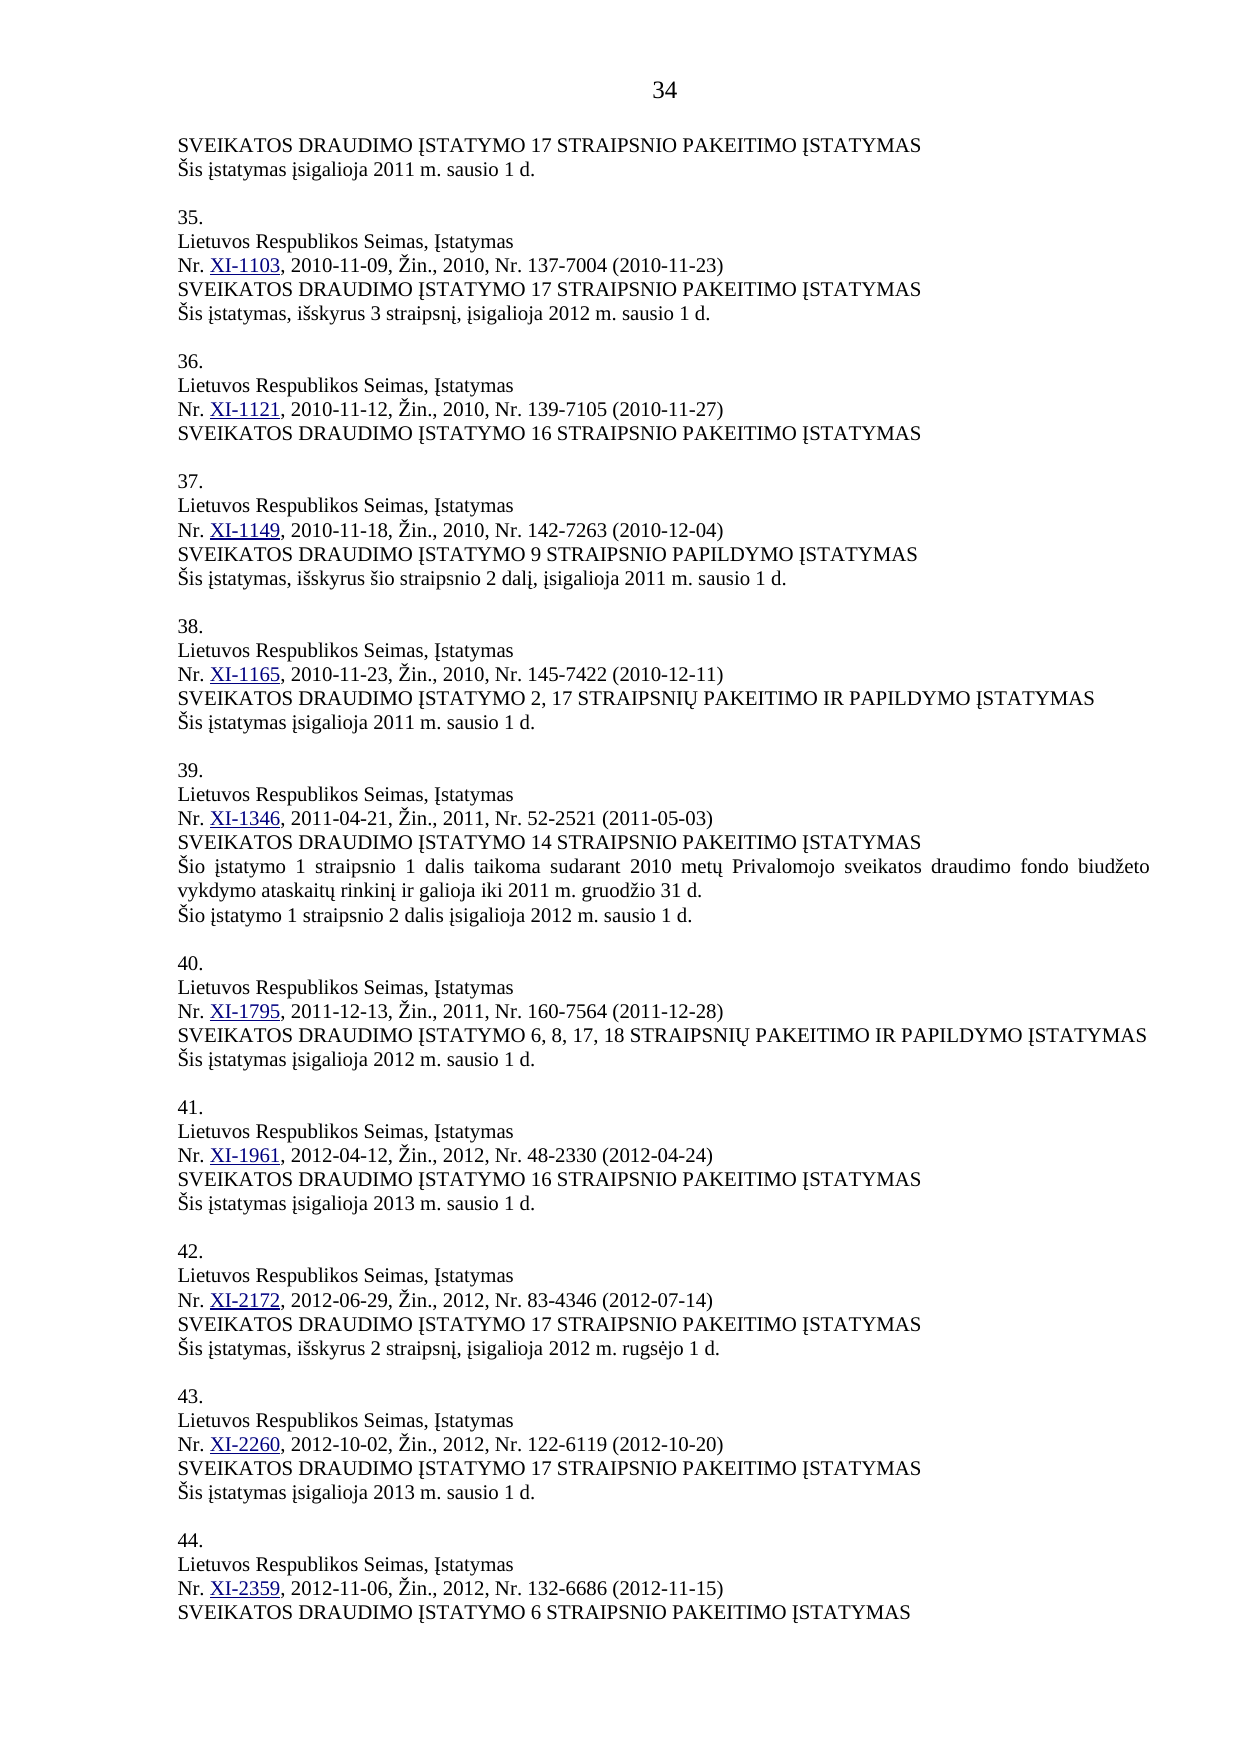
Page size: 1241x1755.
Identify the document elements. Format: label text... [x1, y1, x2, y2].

text 35. [177, 205, 1152, 229]
text Lietuvos Respublikos Seimas, Įstatymas [177, 229, 1152, 253]
text Lietuvos Respublikos Seimas, Įstatymas [177, 638, 1152, 662]
text Nr. XI-2172, 2012-06-29, Žin., 2012, Nr. 83-4346 (2012-07-14) [177, 1287, 1152, 1312]
text Šis įstatymas įsigalioja 2011 m. sausio 1 d. [177, 157, 1152, 181]
text Lietuvos Respublikos Seimas, Įstatymas [177, 782, 1152, 806]
text Šis įstatymas įsigalioja 2012 m. sausio 1 d. [177, 1047, 1152, 1071]
text Šio įstatymo 1 straipsnio 2 dalis įsigalioja 2012 m. sausio 1 d. [177, 902, 1152, 927]
text Šis įstatymas įsigalioja 2013 m. sausio 1 d. [177, 1191, 1152, 1215]
text SVEIKATOS DRAUDIMO ĮSTATYMO 9 STRAIPSNIO PAPILDYMO ĮSTATYMAS [177, 542, 1152, 566]
text Lietuvos Respublikos Seimas, Įstatymas [177, 1119, 1152, 1143]
text Lietuvos Respublikos Seimas, Įstatymas [177, 1408, 1152, 1432]
text Nr. XI-1121, 2010-11-12, Žin., 2010, Nr. 139-7105 (2010-11-27) [177, 397, 1152, 421]
text 36. [177, 349, 1152, 373]
text Lietuvos Respublikos Seimas, Įstatymas [177, 975, 1152, 999]
text Šis įstatymas įsigalioja 2011 m. sausio 1 d. [177, 710, 1152, 734]
text Lietuvos Respublikos Seimas, Įstatymas [177, 1263, 1152, 1287]
text 40. [177, 951, 1152, 975]
text SVEIKATOS DRAUDIMO ĮSTATYMO 16 STRAIPSNIO PAKEITIMO ĮSTATYMAS [177, 1167, 1152, 1191]
text 37. [177, 469, 1152, 493]
text 42. [177, 1239, 1152, 1263]
text Šis įstatymas, išskyrus 3 straipsnį, įsigalioja 2012 m. sausio 1 d. [177, 301, 1152, 325]
text Nr. XI-2260, 2012-10-02, Žin., 2012, Nr. 122-6119 (2012-10-20) [177, 1432, 1152, 1456]
text SVEIKATOS DRAUDIMO ĮSTATYMO 6, 8, 17, 18 STRAIPSNIŲ PAKEITIMO IR PAPILDYMO ĮSTATYMAS [177, 1023, 1152, 1047]
text Nr. XI-1165, 2010-11-23, Žin., 2010, Nr. 145-7422 (2010-12-11) [177, 662, 1152, 686]
text SVEIKATOS DRAUDIMO ĮSTATYMO 6 STRAIPSNIO PAKEITIMO ĮSTATYMAS [177, 1600, 1152, 1624]
text SVEIKATOS DRAUDIMO ĮSTATYMO 16 STRAIPSNIO PAKEITIMO ĮSTATYMAS [177, 421, 1152, 445]
text 41. [177, 1095, 1152, 1119]
text Šis įstatymas, išskyrus 2 straipsnį, įsigalioja 2012 m. rugsėjo 1 d. [177, 1336, 1152, 1360]
text SVEIKATOS DRAUDIMO ĮSTATYMO 2, 17 STRAIPSNIŲ PAKEITIMO IR PAPILDYMO ĮSTATYMAS [177, 686, 1152, 710]
text 44. [177, 1528, 1152, 1552]
text Lietuvos Respublikos Seimas, Įstatymas [177, 493, 1152, 517]
text Nr. XI-1961, 2012-04-12, Žin., 2012, Nr. 48-2330 (2012-04-24) [177, 1143, 1152, 1167]
text Lietuvos Respublikos Seimas, Įstatymas [177, 1552, 1152, 1576]
text SVEIKATOS DRAUDIMO ĮSTATYMO 17 STRAIPSNIO PAKEITIMO ĮSTATYMAS [177, 1312, 1152, 1336]
text SVEIKATOS DRAUDIMO ĮSTATYMO 17 STRAIPSNIO PAKEITIMO ĮSTATYMAS [177, 1456, 1152, 1480]
text Nr. XI-1795, 2011-12-13, Žin., 2011, Nr. 160-7564 (2011-12-28) [177, 999, 1152, 1023]
text 39. [177, 758, 1152, 782]
text Šis įstatymas įsigalioja 2013 m. sausio 1 d. [177, 1480, 1152, 1504]
text Nr. XI-2359, 2012-11-06, Žin., 2012, Nr. 132-6686 (2012-11-15) [177, 1576, 1152, 1600]
text 43. [177, 1384, 1152, 1408]
text Šio įstatymo 1 straipsnio 1 dalis taikoma sudarant 2010 metų Privalomojo sveikatos draudimo fondo biudžeto vykdymo ataskaitų rinkinį ir galioja iki 2011 m. gruodžio 31 d. [177, 854, 1152, 902]
text Nr. XI-1346, 2011-04-21, Žin., 2011, Nr. 52-2521 (2011-05-03) [177, 806, 1152, 830]
text SVEIKATOS DRAUDIMO ĮSTATYMO 17 STRAIPSNIO PAKEITIMO ĮSTATYMAS [177, 132, 1152, 157]
text 38. [177, 614, 1152, 638]
text Lietuvos Respublikos Seimas, Įstatymas [177, 373, 1152, 397]
text SVEIKATOS DRAUDIMO ĮSTATYMO 14 STRAIPSNIO PAKEITIMO ĮSTATYMAS [177, 830, 1152, 854]
text SVEIKATOS DRAUDIMO ĮSTATYMO 17 STRAIPSNIO PAKEITIMO ĮSTATYMAS [177, 277, 1152, 301]
text Nr. XI-1149, 2010-11-18, Žin., 2010, Nr. 142-7263 (2010-12-04) [177, 517, 1152, 542]
text Šis įstatymas, išskyrus šio straipsnio 2 dalį, įsigalioja 2011 m. sausio 1 d. [177, 566, 1152, 590]
text Nr. XI-1103, 2010-11-09, Žin., 2010, Nr. 137-7004 (2010-11-23) [177, 253, 1152, 277]
